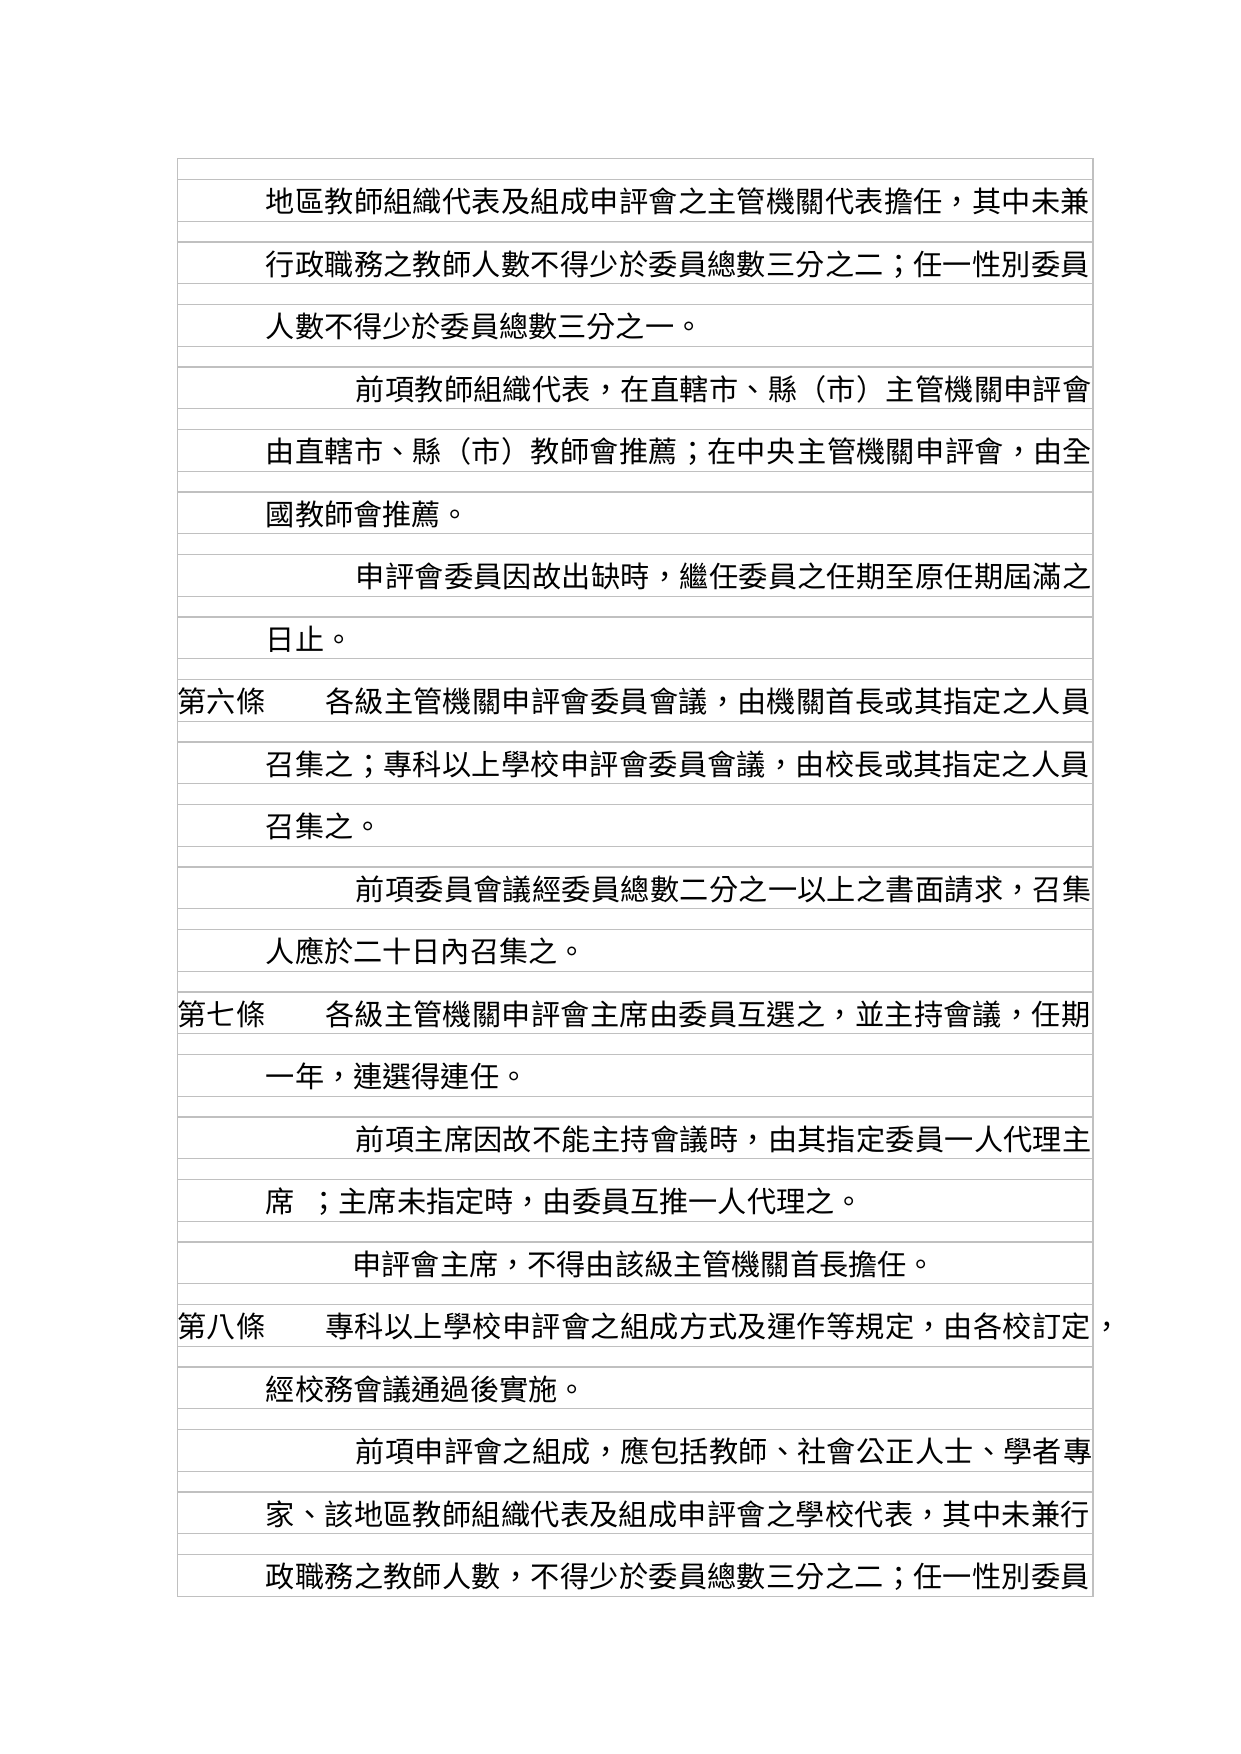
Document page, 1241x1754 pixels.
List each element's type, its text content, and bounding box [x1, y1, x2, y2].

text [178, 784, 1092, 804]
text [178, 1534, 1092, 1554]
text 第六條 各級主管機關申評會委員會議，由機關首長或其指定之人員 [178, 680, 1092, 721]
text [178, 909, 1092, 929]
text 前項主席因故不能主持會議時，由其指定委員一人代理主 [178, 1118, 1092, 1158]
text 前項委員會議經委員總數二分之一以上之書面請求，召集 [178, 868, 1092, 908]
text [178, 722, 1092, 741]
text [178, 597, 1092, 616]
text 前項申評會之組成，應包括教師、社會公正人士、學者專 [178, 1430, 1092, 1471]
text 家、該地區教師組織代表及組成申評會之學校代表，其中未兼行 [178, 1493, 1092, 1533]
text 前項教師組織代表，在直轄市、縣（市）主管機關申評會，由直轄市、縣（市）教師會推薦；在中央主管機關申評會，由全國教師會推薦。 [178, 347, 1092, 366]
text 第八條 專科以上學校申評會之組成方式及運作等規定，由各校訂定，經校務會議通過後實施。 [178, 1347, 1092, 1366]
text 席 ；主席未指定時，由委員互推一人代理之。 [178, 1180, 1092, 1221]
text 人應於二十日內召集之。 [178, 930, 1092, 971]
text 第五條 各級主管機關申評會置委員十五人至二十一人，均為無給職，任期二年，由機關首長遴聘教師、社會公正人士、學者專家、該地區教師組織代表及組成申評會之主管機關代表擔任，其中未兼行政職務之教師人數不得少於委員總數三分之二；任一性別委員人數不得少於委員總數三分之一。 [178, 222, 1092, 241]
text [178, 1222, 1092, 1241]
text 前項教師組織代表，在直轄市、縣（市）主管機關申評會，由直轄市、縣（市）教師會推薦；在中央主管機關申評會，由全國教師會推薦。 [178, 368, 1092, 408]
text [178, 659, 1092, 679]
text [178, 534, 1092, 554]
text 召集之。 [178, 805, 1092, 846]
text 日止。 [178, 618, 1092, 658]
text [178, 1097, 1092, 1116]
text 召集之；專科以上學校申評會委員會議，由校長或其指定之人員 [178, 743, 1092, 783]
text 前項教師組織代表，在直轄市、縣（市）主管機關申評會，由直轄市、縣（市）教師會推薦；在中央主管機關申評會，由全國教師會推薦。 [178, 409, 1092, 429]
text 第五條 各級主管機關申評會置委員十五人至二十一人，均為無給職，任期二年，由機關首長遴聘教師、社會公正人士、學者專家、該地區教師組織代表及組成申評會之主管機關代表擔任，其中未兼行政職務之教師人數不得少於委員總數三分之二；任一性別委員人數不得少於委員總數三分之一。 [178, 305, 1092, 346]
text 第五條 各級主管機關申評會置委員十五人至二十一人，均為無給職，任期二年，由機關首長遴聘教師、社會公正人士、學者專家、該地區教師組織代表及組成申評會之主管機關代表擔任，其中未兼行政職務之教師人數不得少於委員總數三分之二；任一性別委員人數不得少於委員總數三分之一。 [178, 159, 1092, 179]
text 申評會主席，不得由該級主管機關首長擔任。 [178, 1243, 1092, 1283]
text 第五條 各級主管機關申評會置委員十五人至二十一人，均為無給職，任期二年，由機關首長遴聘教師、社會公正人士、學者專家、該地區教師組織代表及組成申評會之主管機關代表擔任，其中未兼行政職務之教師人數不得少於委員總數三分之二；任一性別委員人數不得少於委員總數三分之一。 [178, 180, 1092, 221]
text 政職務之教師人數，不得少於委員總數三分之二；任一性別委員 [178, 1555, 1092, 1596]
text [178, 1159, 1092, 1179]
text 前項教師組織代表，在直轄市、縣（市）主管機關申評會，由直轄市、縣（市）教師會推薦；在中央主管機關申評會，由全國教師會推薦。 [178, 493, 1092, 533]
text 前項教師組織代表，在直轄市、縣（市）主管機關申評會，由直轄市、縣（市）教師會推薦；在中央主管機關申評會，由全國教師會推薦。 [178, 430, 1092, 471]
text 第八條 專科以上學校申評會之組成方式及運作等規定，由各校訂定，經校務會議通過後實施。 [178, 1368, 1092, 1408]
text 第八條 專科以上學校申評會之組成方式及運作等規定，由各校訂定，經校務會議通過後實施。 [178, 1305, 1092, 1346]
text 前項教師組織代表，在直轄市、縣（市）主管機關申評會，由直轄市、縣（市）教師會推薦；在中央主管機關申評會，由全國教師會推薦。 [178, 472, 1092, 491]
text 第五條 各級主管機關申評會置委員十五人至二十一人，均為無給職，任期二年，由機關首長遴聘教師、社會公正人士、學者專家、該地區教師組織代表及組成申評會之主管機關代表擔任，其中未兼行政職務之教師人數不得少於委員總數三分之二；任一性別委員人數不得少於委員總數三分之一。 [178, 243, 1092, 283]
text 一年，連選得連任。 [178, 1055, 1092, 1096]
text [178, 847, 1092, 866]
text 第七條 各級主管機關申評會主席由委員互選之，並主持會議，任期 [178, 993, 1092, 1033]
text 第八條 專科以上學校申評會之組成方式及運作等規定，由各校訂定，經校務會議通過後實施。 [178, 1284, 1092, 1304]
text 申評會委員因故出缺時，繼任委員之任期至原任期屆滿之 [178, 555, 1092, 596]
text [178, 1034, 1092, 1054]
text 第五條 各級主管機關申評會置委員十五人至二十一人，均為無給職，任期二年，由機關首長遴聘教師、社會公正人士、學者專家、該地區教師組織代表及組成申評會之主管機關代表擔任，其中未兼行政職務之教師人數不得少於委員總數三分之二；任一性別委員人數不得少於委員總數三分之一。 [178, 284, 1092, 304]
text [178, 1409, 1092, 1429]
text [178, 1472, 1092, 1491]
text [178, 972, 1092, 991]
